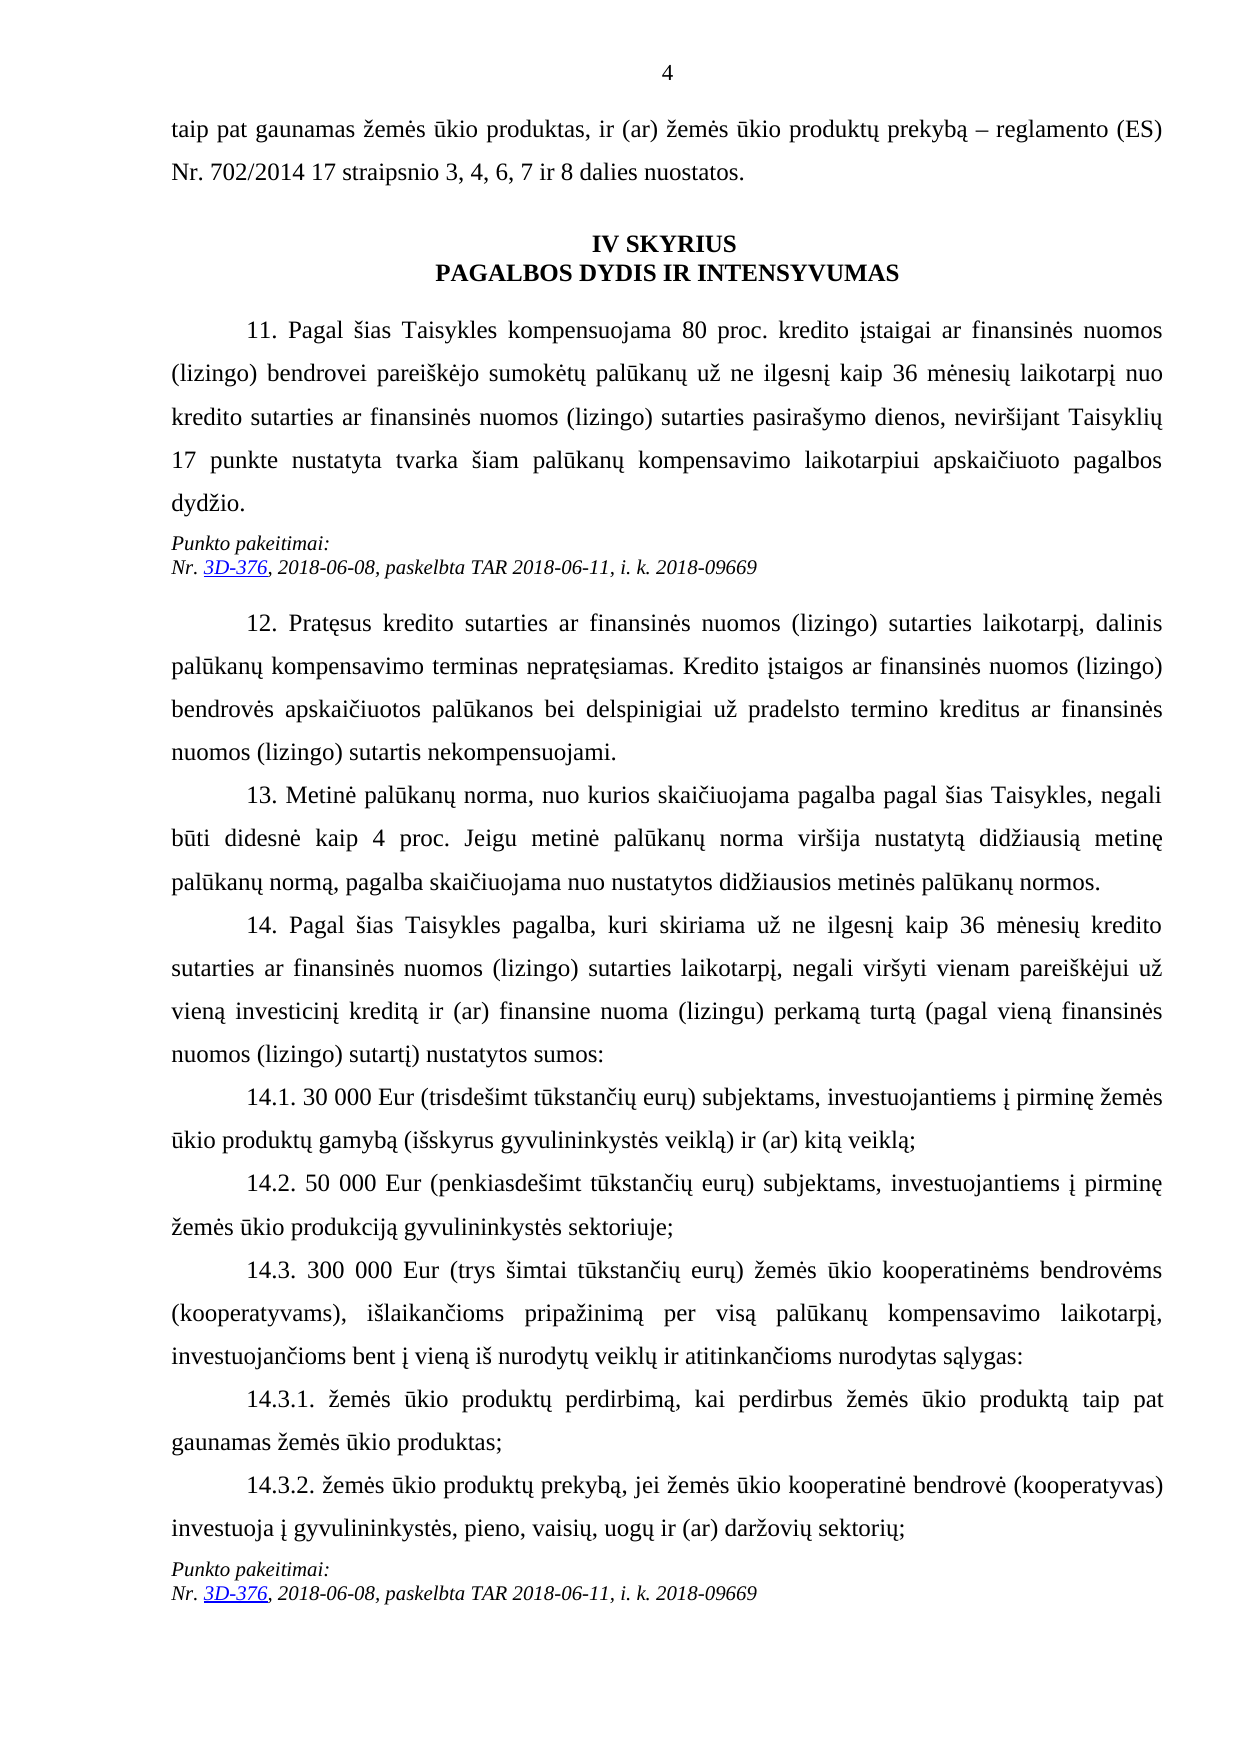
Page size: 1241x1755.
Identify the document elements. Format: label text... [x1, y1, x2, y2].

text 14.3.1. žemės ūkio produktų perdirbimą, kai perdirbus žemės ūkio produktą taip pat gaunamas žemės ūkio produktas; [171, 1384, 1163, 1456]
text Nr. 3D-376, 2018-06-08, paskelbta TAR 2018-06-11, i. k. 2018-09669 [171, 555, 1163, 579]
text 13. Metinė palūkanų norma, nuo kurios skaičiuojama pagalba pagal šias Taisykles, negali būti didesnė kaip 4 proc. Jeigu metinė palūkanų norma viršija nustatytą didžiausią metinę palūkanų normą, pagalba skaičiuojama nuo nustatytos didžiausios metinės palūkanų normos. [171, 780, 1163, 895]
text Nr. 3D-376, 2018-06-08, paskelbta TAR 2018-06-11, i. k. 2018-09669 [171, 1581, 1163, 1605]
text 14.3. 300 000 Eur (trys šimtai tūkstančių eurų) žemės ūkio kooperatinėms bendrovėms (kooperatyvams), išlaikančioms pripažinimą per visą palūkanų kompensavimo laikotarpį, investuojančioms bent į vieną iš nurodytų veiklų ir atitinkančioms nurodytas sąlygas: [171, 1255, 1163, 1370]
text 14.1. 30 000 Eur (trisdešimt tūkstančių eurų) subjektams, investuojantiems į pirminę žemės ūkio produktų gamybą (išskyrus gyvulininkystės veiklą) ir (ar) kitą veiklą; [171, 1082, 1163, 1154]
text 14. Pagal šias Taisykles pagalba, kuri skiriama už ne ilgesnį kaip 36 mėnesių kredito sutarties ar finansinės nuomos (lizingo) sutarties laikotarpį, negali viršyti vienam pareiškėjui už vieną investicinį kreditą ir (ar) finansine nuoma (lizingu) perkamą turtą (pagal vieną finansinės nuomos (lizingo) sutartį) nustatytos sumos: [171, 910, 1163, 1068]
text taip pat gaunamas žemės ūkio produktas, ir (ar) žemės ūkio produktų prekybą – reglamento (ES) Nr. 702/2014 17 straipsnio 3, 4, 6, 7 ir 8 dalies nuostatos. [171, 114, 1163, 186]
text 12. Pratęsus kredito sutarties ar finansinės nuomos (lizingo) sutarties laikotarpį, dalinis palūkanų kompensavimo terminas nepratęsiamas. Kredito įstaigos ar finansinės nuomos (lizingo) bendrovės apskaičiuotos palūkanos bei delspinigiai už pradelsto termino kreditus ar finansinės nuomos (lizingo) sutartis nekompensuojami. [171, 608, 1163, 766]
text Punkto pakeitimai: [171, 1557, 1163, 1581]
text Punkto pakeitimai: [171, 531, 1163, 555]
text 14.2. 50 000 Eur (penkiasdešimt tūkstančių eurų) subjektams, investuojantiems į pirminę žemės ūkio produkciją gyvulininkystės sektoriuje; [171, 1168, 1163, 1240]
text PAGALBOS DYDIS IR INTENSYVUMAS [171, 258, 1163, 287]
text 14.3.2. žemės ūkio produktų prekybą, jei žemės ūkio kooperatinė bendrovė (kooperatyvas) investuoja į gyvulininkystės, pieno, vaisių, uogų ir (ar) daržovių sektorių; [171, 1470, 1163, 1542]
text 11. Pagal šias Taisykles kompensuojama 80 proc. kredito įstaigai ar finansinės nuomos (lizingo) bendrovei pareiškėjo sumokėtų palūkanų už ne ilgesnį kaip 36 mėnesių laikotarpį nuo kredito sutarties ar finansinės nuomos (lizingo) sutarties pasirašymo dienos, neviršijant Taisyklių 17 punkte nustatyta tvarka šiam palūkanų kompensavimo laikotarpiui apskaičiuoto pagalbos dydžio. [171, 315, 1163, 517]
text IV SKYRIUS [171, 229, 1163, 258]
